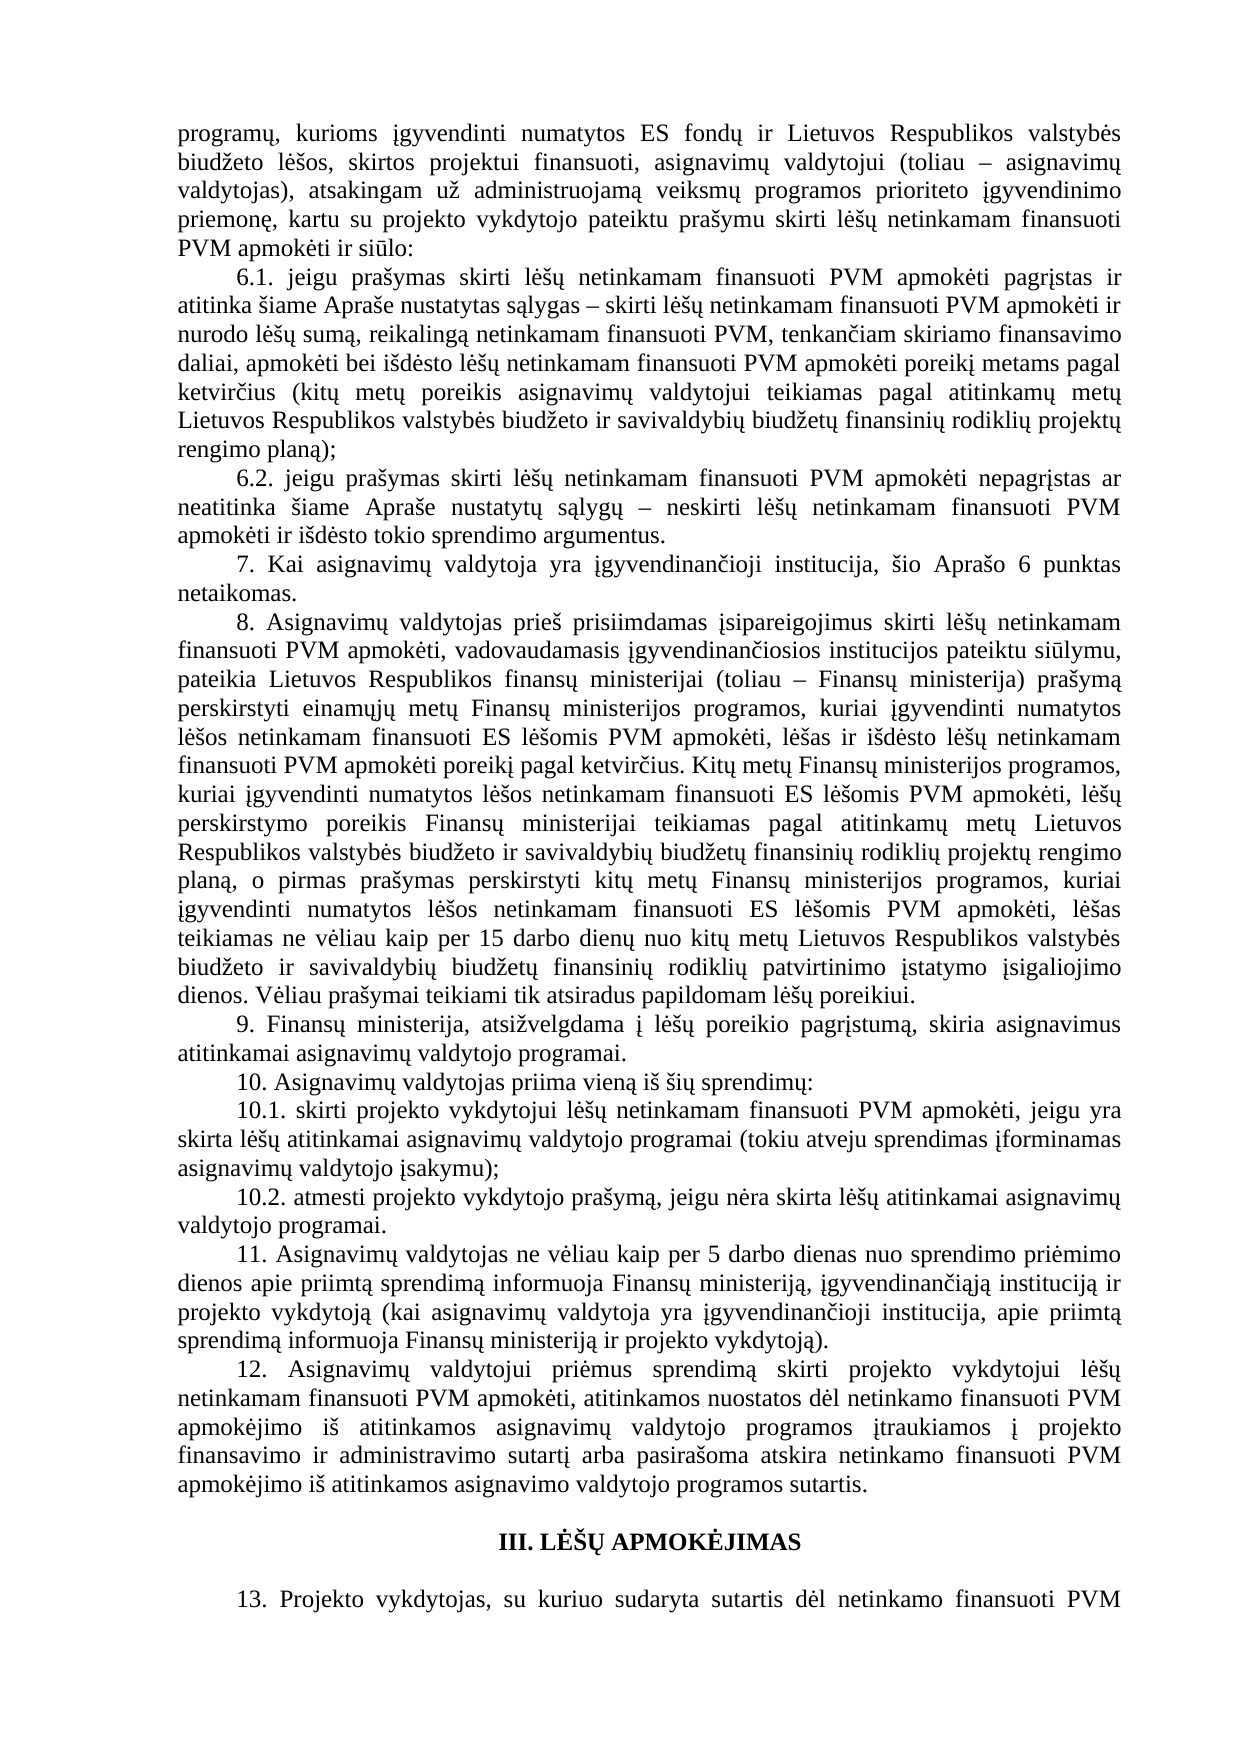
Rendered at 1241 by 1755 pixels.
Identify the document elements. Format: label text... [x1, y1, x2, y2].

text 12. Asignavimų valdytojui priėmus sprendimą skirti projekto vykdytojui lėšų netinkamam finansuoti PVM apmokėti, atitinkamos nuostatos dėl netinkamo finansuoti PVM apmokėjimo iš atitinkamos asignavimų valdytojo programos įtraukiamos į projekto finansavimo ir administravimo sutartį arba pasirašoma atskira netinkamo finansuoti PVM apmokėjimo iš atitinkamos asignavimo valdytojo programos sutartis. [177, 1354, 1122, 1498]
text III. LĖŠŲ APMOKĖJIMAS [177, 1527, 1122, 1556]
text programų, kurioms įgyvendinti numatytos ES fondų ir Lietuvos Respublikos valstybės biudžeto lėšos, skirtos projektui finansuoti, asignavimų valdytojui (toliau – asignavimų valdytojas), atsakingam už administruojamą veiksmų programos prioriteto įgyvendinimo priemonę, kartu su projekto vykdytojo pateiktu prašymu skirti lėšų netinkamam finansuoti PVM apmokėti ir siūlo: [177, 118, 1122, 262]
text 10.1. skirti projekto vykdytojui lėšų netinkamam finansuoti PVM apmokėti, jeigu yra skirta lėšų atitinkamai asignavimų valdytojo programai (tokiu atveju sprendimas įforminamas asignavimų valdytojo įsakymu); [177, 1096, 1122, 1182]
text 8. Asignavimų valdytojas prieš prisiimdamas įsipareigojimus skirti lėšų netinkamam finansuoti PVM apmokėti, vadovaudamasis įgyvendinančiosios institucijos pateiktu siūlymu, pateikia Lietuvos Respublikos finansų ministerijai (toliau – Finansų ministerija) prašymą perskirstyti einamųjų metų Finansų ministerijos programos, kuriai įgyvendinti numatytos lėšos netinkamam finansuoti ES lėšomis PVM apmokėti, lėšas ir išdėsto lėšų netinkamam finansuoti PVM apmokėti poreikį pagal ketvirčius. Kitų metų Finansų ministerijos programos, kuriai įgyvendinti numatytos lėšos netinkamam finansuoti ES lėšomis PVM apmokėti, lėšų perskirstymo poreikis Finansų ministerijai teikiamas pagal atitinkamų metų Lietuvos Respublikos valstybės biudžeto ir savivaldybių biudžetų finansinių rodiklių projektų rengimo planą, o pirmas prašymas perskirstyti kitų metų Finansų ministerijos programos, kuriai įgyvendinti numatytos lėšos netinkamam finansuoti ES lėšomis PVM apmokėti, lėšas teikiamas ne vėliau kaip per 15 darbo dienų nuo kitų metų Lietuvos Respublikos valstybės biudžeto ir savivaldybių biudžetų finansinių rodiklių patvirtinimo įstatymo įsigaliojimo dienos. Vėliau prašymai teikiami tik atsiradus papildomam lėšų poreikiui. [177, 607, 1122, 1009]
text 6.1. jeigu prašymas skirti lėšų netinkamam finansuoti PVM apmokėti pagrįstas ir atitinka šiame Apraše nustatytas sąlygas – skirti lėšų netinkamam finansuoti PVM apmokėti ir nurodo lėšų sumą, reikalingą netinkamam finansuoti PVM, tenkančiam skiriamo finansavimo daliai, apmokėti bei išdėsto lėšų netinkamam finansuoti PVM apmokėti poreikį metams pagal ketvirčius (kitų metų poreikis asignavimų valdytojui teikiamas pagal atitinkamų metų Lietuvos Respublikos valstybės biudžeto ir savivaldybių biudžetų finansinių rodiklių projektų rengimo planą); [177, 262, 1122, 463]
text 6.2. jeigu prašymas skirti lėšų netinkamam finansuoti PVM apmokėti nepagrįstas ar neatitinka šiame Apraše nustatytų sąlygų – neskirti lėšų netinkamam finansuoti PVM apmokėti ir išdėsto tokio sprendimo argumentus. [177, 463, 1122, 549]
text 10. Asignavimų valdytojas priima vieną iš šių sprendimų: [177, 1067, 1122, 1096]
text 11. Asignavimų valdytojas ne vėliau kaip per 5 darbo dienas nuo sprendimo priėmimo dienos apie priimtą sprendimą informuoja Finansų ministeriją, įgyvendinančiąją instituciją ir projekto vykdytoją (kai asignavimų valdytoja yra įgyvendinančioji institucija, apie priimtą sprendimą informuoja Finansų ministeriją ir projekto vykdytoją). [177, 1239, 1122, 1354]
text 13. Projekto vykdytojas, su kuriuo sudaryta sutartis dėl netinkamo finansuoti PVM [177, 1584, 1122, 1613]
text 9. Finansų ministerija, atsižvelgdama į lėšų poreikio pagrįstumą, skiria asignavimus atitinkamai asignavimų valdytojo programai. [177, 1009, 1122, 1067]
text 10.2. atmesti projekto vykdytojo prašymą, jeigu nėra skirta lėšų atitinkamai asignavimų valdytojo programai. [177, 1182, 1122, 1239]
text 7. Kai asignavimų valdytoja yra įgyvendinančioji institucija, šio Aprašo 6 punktas netaikomas. [177, 549, 1122, 607]
